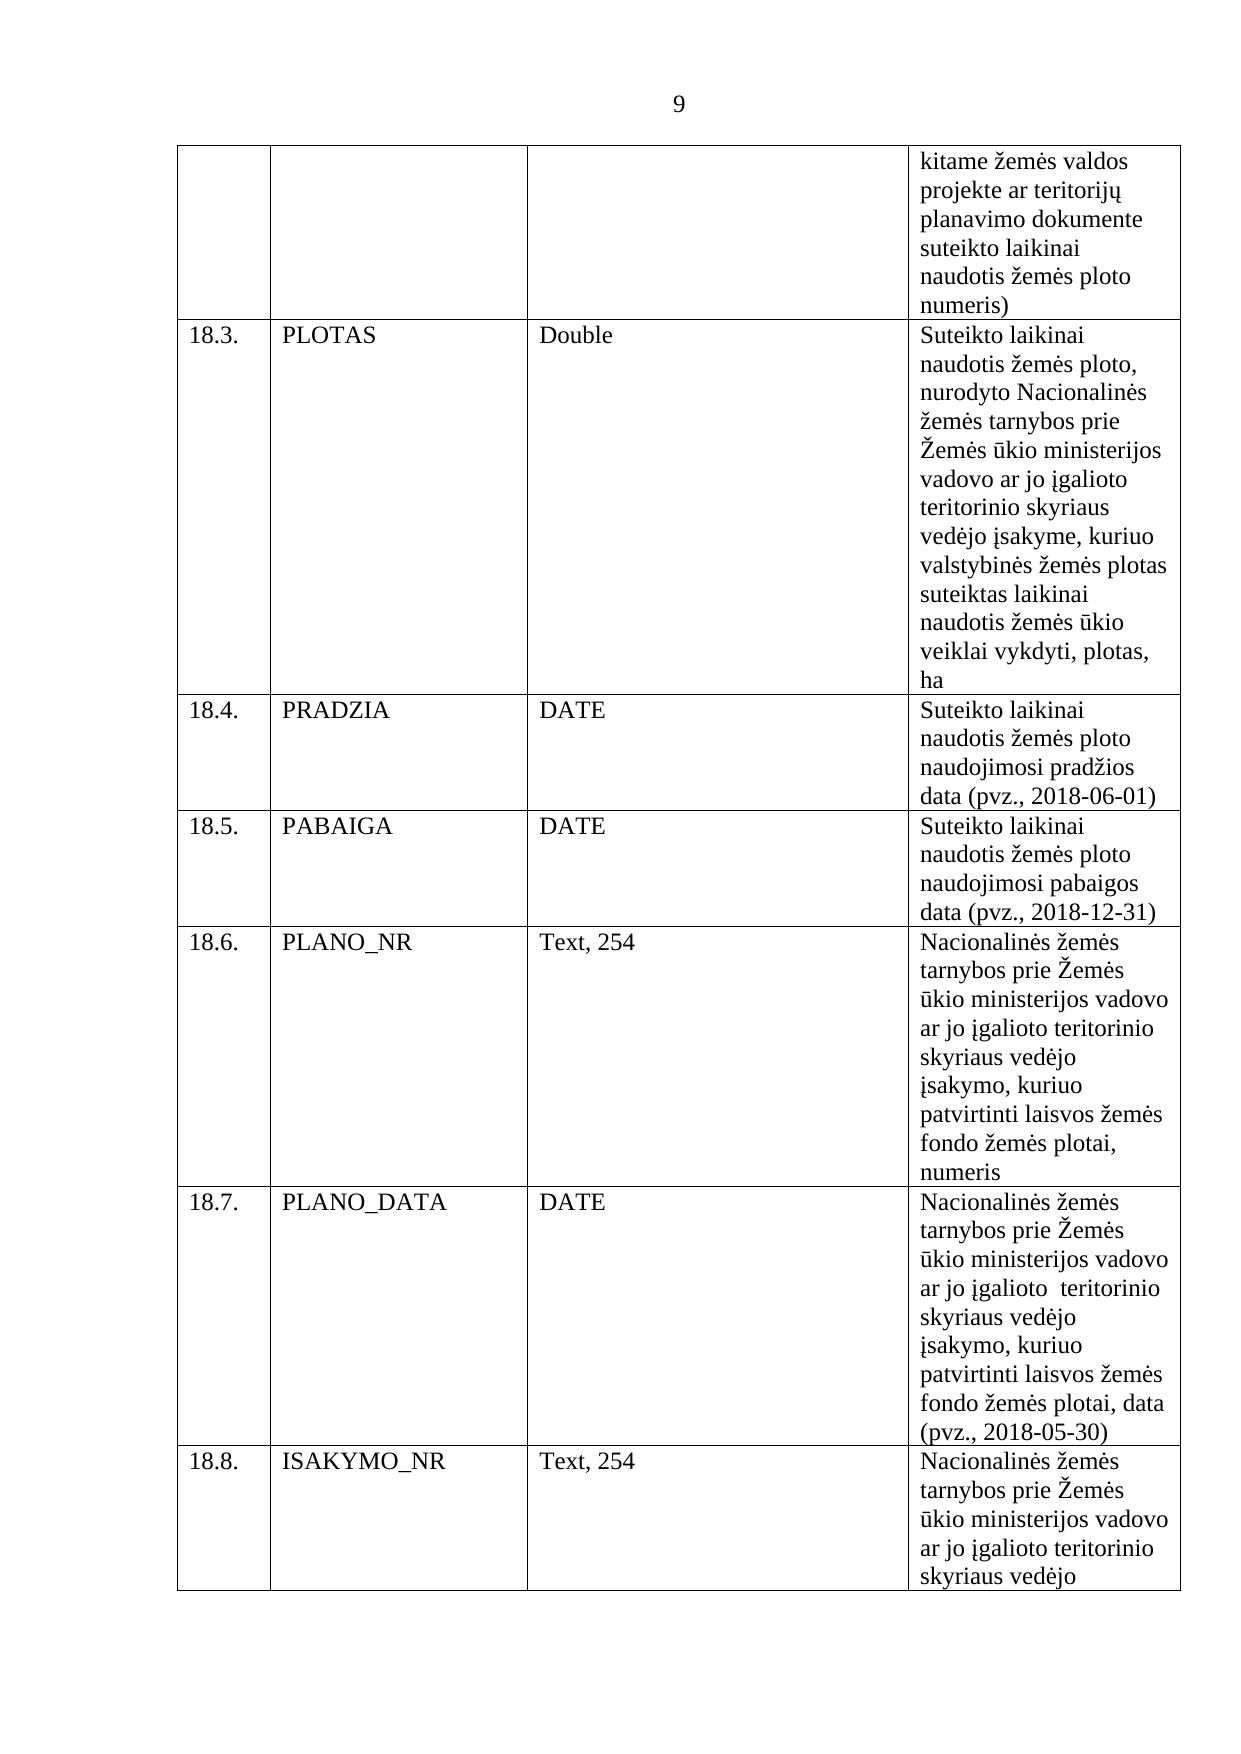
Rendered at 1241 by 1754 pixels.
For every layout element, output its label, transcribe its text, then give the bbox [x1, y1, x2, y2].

table_cell Text, 254 [528, 1446, 908, 1590]
table_cell 18.8. [178, 1446, 270, 1590]
table_cell 18.7. [178, 1187, 270, 1445]
table_cell [271, 146, 527, 319]
table_cell PLANO_DATA [271, 1187, 527, 1445]
table_cell DATE [528, 811, 908, 926]
table_cell Double [528, 320, 908, 694]
table_cell DATE [528, 1187, 908, 1445]
table_cell PLOTAS [271, 320, 527, 694]
table_cell Nacionalinės žemės tarnybos prie Žemės ūkio ministerijos vadovo ar jo įgalioto teritorinio skyriaus vedėjo įsakymo, kuriuo patvirtinti laisvos žemės fondo žemės plotai, data (pvz., 2018-05-30) [909, 1187, 1180, 1445]
table_cell 18.3. [178, 320, 270, 694]
table_cell 18.4. [178, 695, 270, 810]
table_cell Nacionalinės žemės tarnybos prie Žemės ūkio ministerijos vadovo ar jo įgalioto teritorinio skyriaus vedėjo [909, 1446, 1180, 1590]
table_cell Suteikto laikinai naudotis žemės ploto naudojimosi pabaigos data (pvz., 2018-12-31) [909, 811, 1180, 926]
table_cell Nacionalinės žemės tarnybos prie Žemės ūkio ministerijos vadovo ar jo įgalioto teritorinio skyriaus vedėjo įsakymo, kuriuo patvirtinti laisvos žemės fondo žemės plotai, numeris [909, 927, 1180, 1186]
table_cell 18.5. [178, 811, 270, 926]
table_cell kitame žemės valdos projekte ar teritorijų planavimo dokumente suteikto laikinai naudotis žemės ploto numeris) [909, 146, 1180, 319]
table_cell Suteikto laikinai naudotis žemės ploto naudojimosi pradžios data (pvz., 2018-06-01) [909, 695, 1180, 810]
table_cell Suteikto laikinai naudotis žemės ploto, nurodyto Nacionalinės žemės tarnybos prie Žemės ūkio ministerijos vadovo ar jo įgalioto teritorinio skyriaus vedėjo įsakyme, kuriuo valstybinės žemės plotas suteiktas laikinai naudotis žemės ūkio veiklai vykdyti, plotas, ha [909, 320, 1180, 694]
table_cell Text, 254 [528, 927, 908, 1186]
table_cell Isakymo_NR [271, 1446, 527, 1590]
table_cell [178, 146, 270, 319]
table_cell PRADZIA [271, 695, 527, 810]
table_cell 18.6. [178, 927, 270, 1186]
table_cell PABAIGA [271, 811, 527, 926]
table_cell [528, 146, 908, 319]
table_cell PLANO_NR [271, 927, 527, 1186]
table_cell DATE [528, 695, 908, 810]
